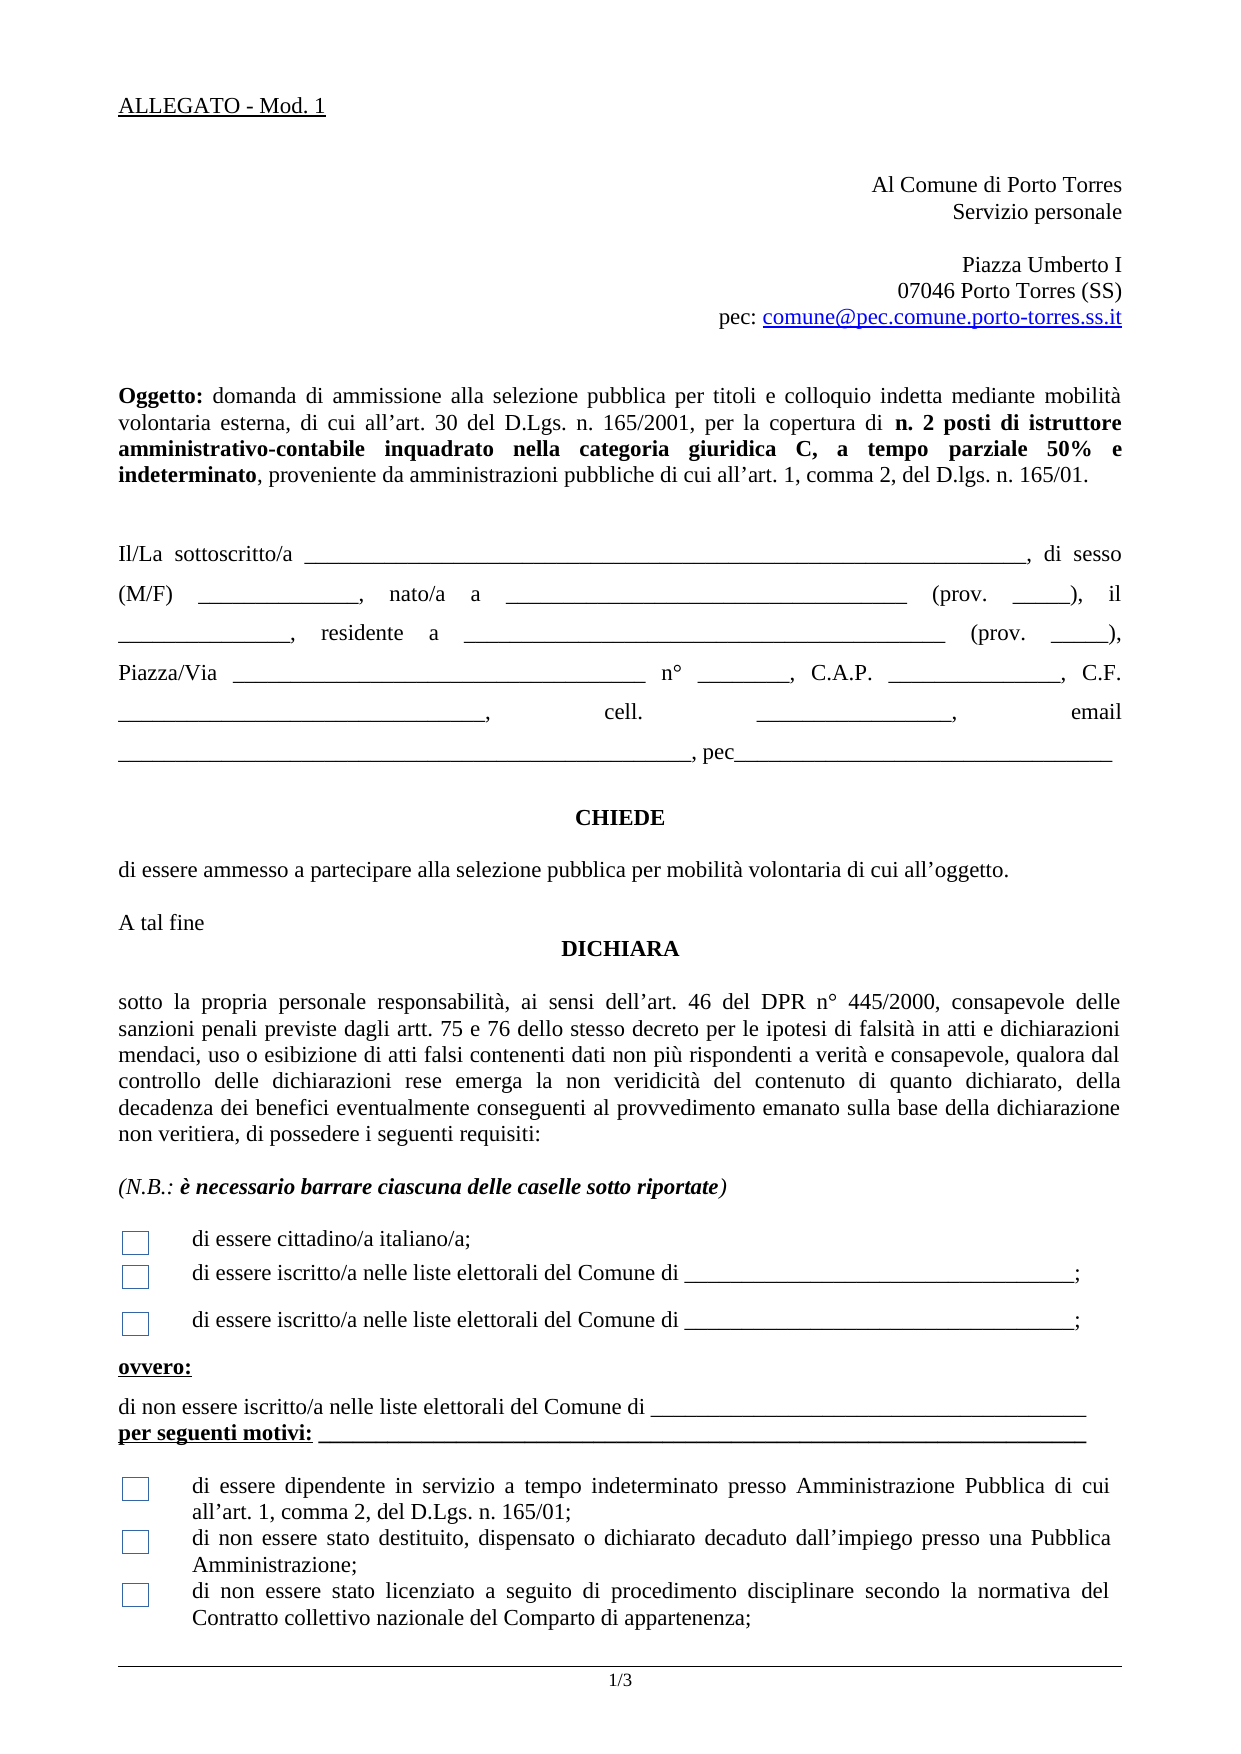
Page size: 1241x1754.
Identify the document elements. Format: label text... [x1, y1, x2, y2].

text Il/La sottoscritto/a _______________________________________________________________, di sesso (M/F) ______________, nato/a a ___________________________________ (prov. _____), il _______________, residente a __________________________________________ (prov. _____), Piazza/Via ____________________________________ n° ________, C.A.P. _______________, C.F. ________________________________, cell. _________________, email __________________________________________________, pec_________________________________ [118, 541, 1122, 764]
text per seguenti motivi: ___________________________________________________________________ [118, 1419, 1122, 1445]
text ovvero: [118, 1353, 1122, 1379]
text sotto la propria personale responsabilità, ai sensi dell’art. 46 del DPR n° 445/2000, consapevole delle sanzioni penali previste dagli artt. 75 e 76 dello stesso decreto per le ipotesi di falsità in atti e dichiarazioni mendaci, uso o esibizione di atti falsi contenenti dati non più rispondenti a verità e consapevole, qualora dal controllo delle dichiarazioni rese emerga la non veridicità del contenuto di quanto dichiarato, della decadenza dei benefici eventualmente conseguenti al provvedimento emanato sulla base della dichiarazione non veritiera, di possedere i seguenti requisiti: [118, 988, 1122, 1146]
text di essere cittadino/a italiano/a; [118, 1225, 1122, 1252]
text di essere dipendente in servizio a tempo indeterminato presso Amministrazione Pubblica di cui all’art. 1, comma 2, del D.Lgs. n. 165/01; [118, 1472, 1122, 1524]
text di non essere stato destituito, dispensato o dichiarato decaduto dall’impiego presso una Pubblica Amministrazione; [118, 1524, 1122, 1577]
text di non essere iscritto/a nelle liste elettorali del Comune di ______________________________________ [118, 1393, 1122, 1419]
text (N.B.: è necessario barrare ciascuna delle caselle sotto riportate) [118, 1173, 1122, 1199]
text di non essere stato licenziato a seguito di procedimento disciplinare secondo la normativa del Contratto collettivo nazionale del Comparto di appartenenza; [118, 1577, 1122, 1630]
text Servizio personale [118, 198, 1122, 224]
text di essere iscritto/a nelle liste elettorali del Comune di __________________________________; [118, 1259, 1122, 1286]
text di essere iscritto/a nelle liste elettorali del Comune di __________________________________; [118, 1306, 1122, 1333]
text Oggetto: domanda di ammissione alla selezione pubblica per titoli e colloquio indetta mediante mobilità volontaria esterna, di cui all’art. 30 del D.Lgs. n. 165/2001, per la copertura di n. 2 posti di istruttore amministrativo-contabile inquadrato nella categoria giuridica C, a tempo parziale 50% e indeterminato, proveniente da amministrazioni pubbliche di cui all’art. 1, comma 2, del D.lgs. n. 165/01. [118, 382, 1122, 488]
text Al Comune di Porto Torres [118, 172, 1122, 198]
text 07046 Porto Torres (SS) [118, 277, 1122, 303]
text A tal fine [118, 909, 1122, 936]
subtitle ALLEGATO - Mod. 1 [118, 92, 1122, 119]
text di essere ammesso a partecipare alla selezione pubblica per mobilità volontaria di cui all’oggetto. [118, 856, 1122, 883]
text Piazza Umberto I [118, 251, 1122, 277]
text DICHIARA [118, 936, 1122, 962]
text CHIEDE [118, 777, 1122, 830]
text pec: comune@pec.comune.porto-torres.ss.it [118, 303, 1122, 330]
